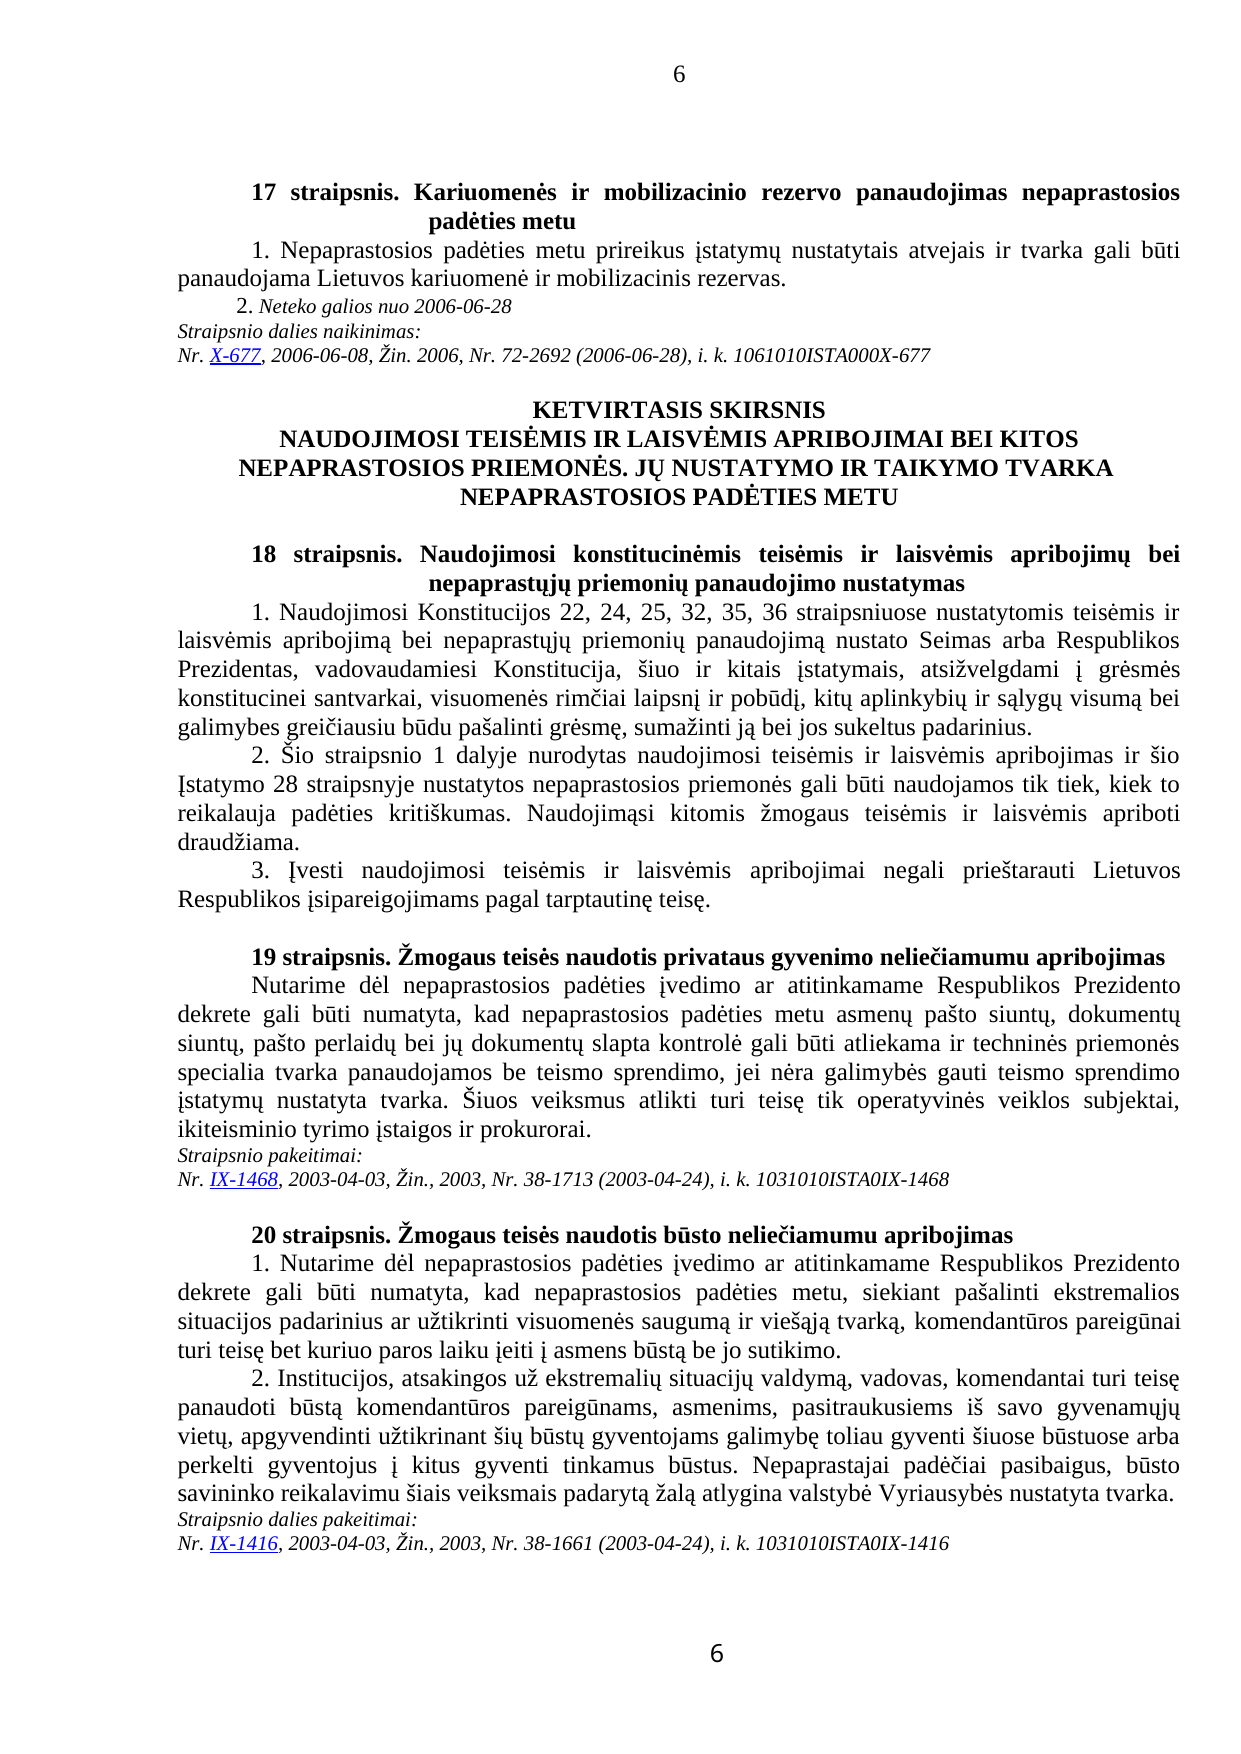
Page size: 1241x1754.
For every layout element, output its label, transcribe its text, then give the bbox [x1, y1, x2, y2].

text 3. Įvesti naudojimosi teisėmis ir laisvėmis apribojimai negali prieštarauti Lietuvos Respublikos įsipareigojimams pagal tarptautinę teisę. [177, 855, 1181, 913]
text 2. Institucijos, atsakingos už ekstremalių situacijų valdymą, vadovas, komendantai turi teisę panaudoti būstą komendantūros pareigūnams, asmenims, pasitraukusiems iš savo gyvenamųjų vietų, apgyvendinti užtikrinant šių būstų gyventojams galimybę toliau gyventi šiuose būstuose arba perkelti gyventojus į kitus gyventi tinkamus būstus. Nepaprastajai padėčiai pasibaigus, būsto savininko reikalavimu šiais veiksmais padarytą žalą atlygina valstybė Vyriausybės nustatyta tvarka. [177, 1363, 1181, 1507]
text 17 straipsnis. Kariuomenės ir mobilizacinio rezervo panaudojimas nepaprastosios padėties metu [251, 177, 1181, 235]
text Nr. IX-1416, 2003-04-03, Žin., 2003, Nr. 38-1661 (2003-04-24), i. k. 1031010ISTA0IX-1416 [177, 1531, 1181, 1555]
text Straipsnio pakeitimai: [177, 1143, 1181, 1167]
text KETVIRTASIS SKIRSNIS [177, 395, 1181, 424]
text 19 straipsnis. Žmogaus teisės naudotis privataus gyvenimo neliečiamumu apribojimas [177, 942, 1181, 970]
text Nutarime dėl nepaprastosios padėties įvedimo ar atitinkamame Respublikos Prezidento dekrete gali būti numatyta, kad nepaprastosios padėties metu asmenų pašto siuntų, dokumentų siuntų, pašto perlaidų bei jų dokumentų slapta kontrolė gali būti atliekama ir techninės priemonės specialia tvarka panaudojamos be teismo sprendimo, jei nėra galimybės gauti teismo sprendimo įstatymų nustatyta tvarka. Šiuos veiksmus atlikti turi teisę tik operatyvinės veiklos subjektai, ikiteisminio tyrimo įstaigos ir prokurorai. [177, 970, 1181, 1143]
text NEPAPRASTOSIOS PADĖTIES METU [177, 482, 1181, 510]
text 2. Šio straipsnio 1 dalyje nurodytas naudojimosi teisėmis ir laisvėmis apribojimas ir šio Įstatymo 28 straipsnyje nustatytos nepaprastosios priemonės gali būti naudojamos tik tiek, kiek to reikalauja padėties kritiškumas. Naudojimąsi kitomis žmogaus teisėmis ir laisvėmis apriboti draudžiama. [177, 740, 1181, 855]
text Nr. IX-1468, 2003-04-03, Žin., 2003, Nr. 38-1713 (2003-04-24), i. k. 1031010ISTA0IX-1468 [177, 1167, 1181, 1191]
text 2. Neteko galios nuo 2006-06-28 [177, 292, 1181, 318]
text 18 straipsnis. Naudojimosi konstitucinėmis teisėmis ir laisvėmis apribojimų bei nepaprastųjų priemonių panaudojimo nustatymas [251, 539, 1181, 597]
text 1. Naudojimosi Konstitucijos 22, 24, 25, 32, 35, 36 straipsniuose nustatytomis teisėmis ir laisvėmis apribojimą bei nepaprastųjų priemonių panaudojimą nustato Seimas arba Respublikos Prezidentas, vadovaudamiesi Konstitucija, šiuo ir kitais įstatymais, atsižvelgdami į grėsmės konstitucinei santvarkai, visuomenės rimčiai laipsnį ir pobūdį, kitų aplinkybių ir sąlygų visumą bei galimybes greičiausiu būdu pašalinti grėsmę, sumažinti ją bei jos sukeltus padarinius. [177, 597, 1181, 740]
text Nr. X-677, 2006-06-08, Žin. 2006, Nr. 72-2692 (2006-06-28), i. k. 1061010ISTA000X-677 [177, 343, 1181, 367]
text 20 straipsnis. Žmogaus teisės naudotis būsto neliečiamumu apribojimas [177, 1220, 1181, 1248]
text 1. Nutarime dėl nepaprastosios padėties įvedimo ar atitinkamame Respublikos Prezidento dekrete gali būti numatyta, kad nepaprastosios padėties metu, siekiant pašalinti ekstremalios situacijos padarinius ar užtikrinti visuomenės saugumą ir viešąją tvarką, komendantūros pareigūnai turi teisę bet kuriuo paros laiku įeiti į asmens būstą be jo sutikimo. [177, 1248, 1181, 1363]
text Straipsnio dalies naikinimas: [177, 318, 1181, 343]
text 1. Nepaprastosios padėties metu prireikus įstatymų nustatytais atvejais ir tvarka gali būti panaudojama Lietuvos kariuomenė ir mobilizacinis rezervas. [177, 235, 1181, 292]
text Straipsnio dalies pakeitimai: [177, 1507, 1181, 1531]
text NAUDOJIMOSI TEISĖMIS IR LAISVĖMIS APRIBOJIMAI BEI KITOS NEPAPRASTOSIOS PRIEMONĖS. JŲ NUSTATYMO IR TAIKYMO TVARKA [177, 424, 1181, 482]
